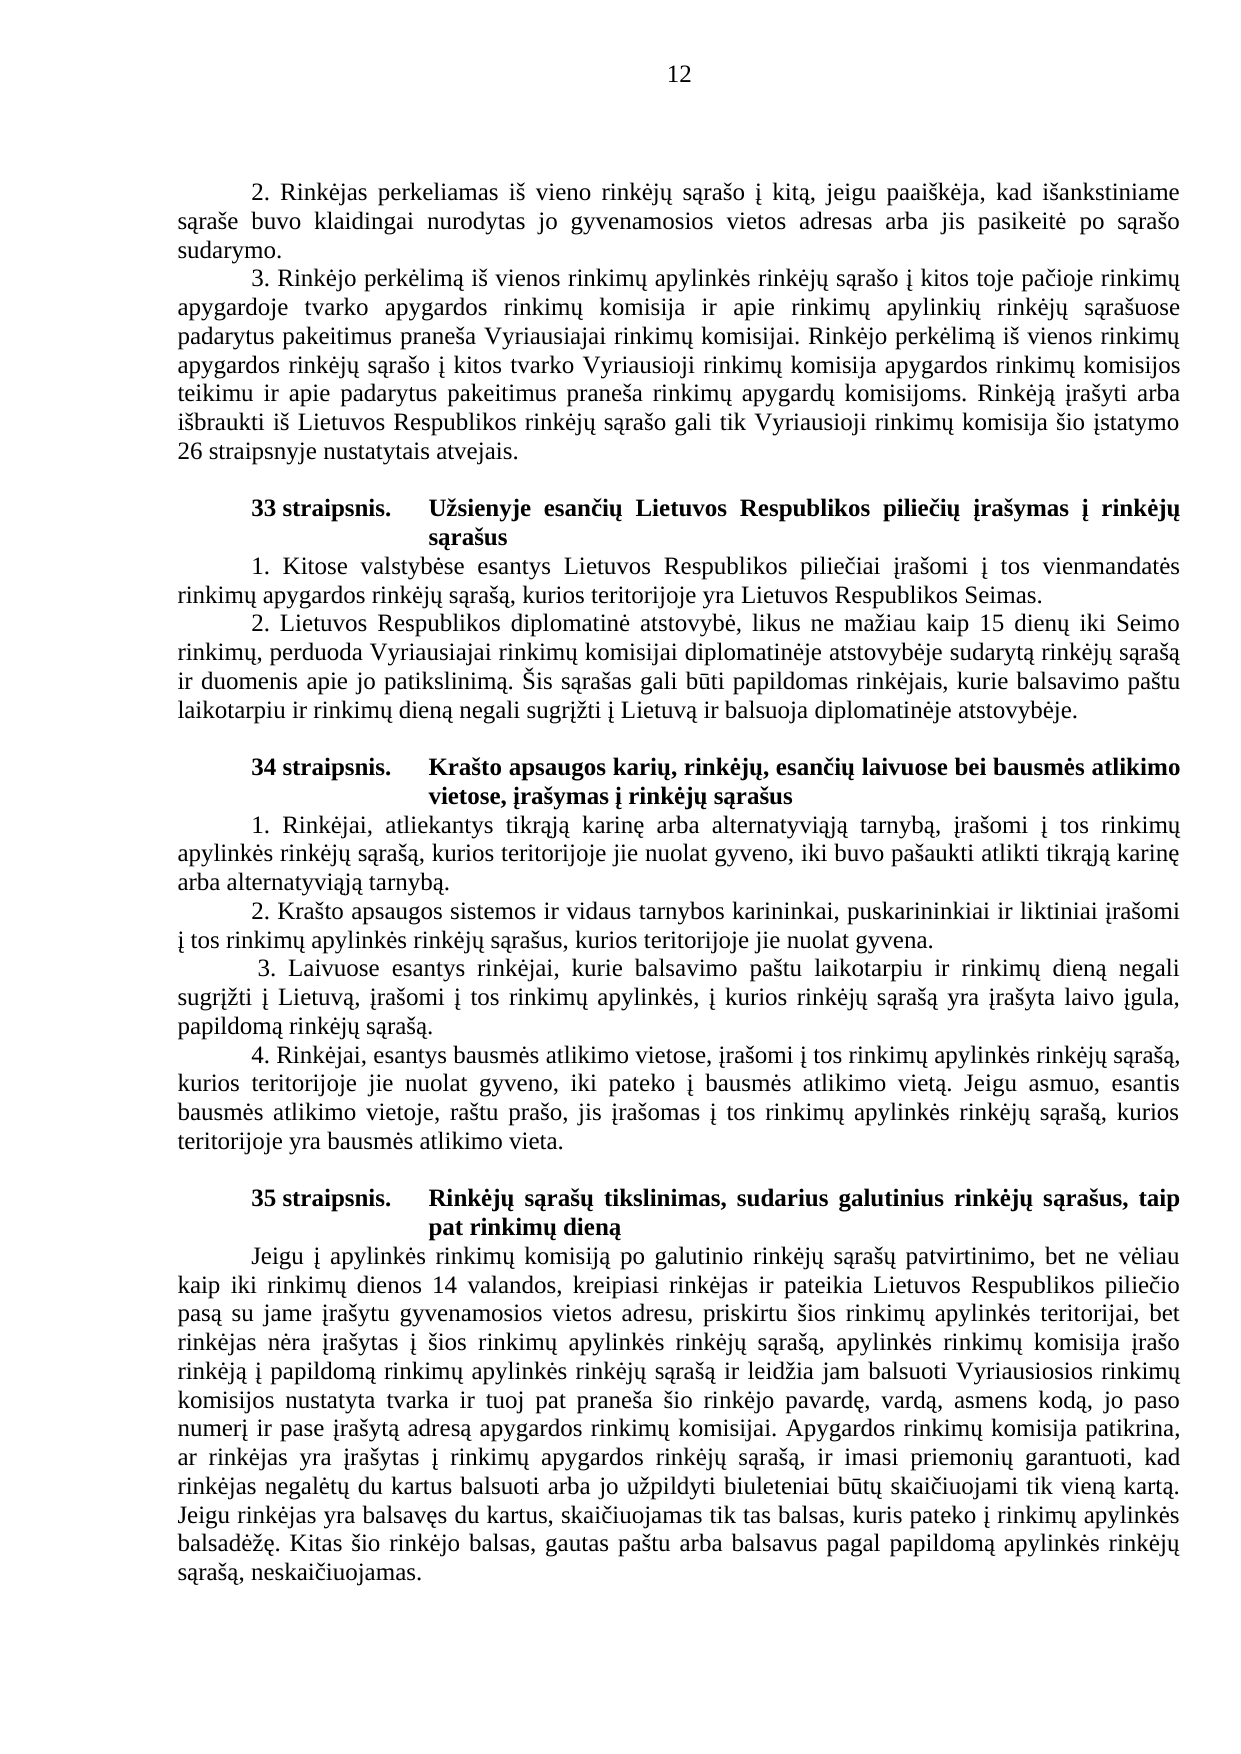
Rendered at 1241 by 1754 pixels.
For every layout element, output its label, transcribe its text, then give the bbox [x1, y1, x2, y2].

text 1. Kitose valstybėse esantys Lietuvos Respublikos piliečiai įrašomi į tos vienmandatės rinkimų apygardos rinkėjų sąrašą, kurios teritorijoje yra Lietuvos Respublikos Seimas. [177, 551, 1181, 608]
text Jeigu į apylinkės rinkimų komisiją po galutinio rinkėjų sąrašų patvirtinimo, bet ne vėliau kaip iki rinkimų dienos 14 valandos, kreipiasi rinkėjas ir pateikia Lietuvos Respublikos piliečio pasą su jame įrašytu gyvenamosios vietos adresu, priskirtu šios rinkimų apylinkės teritorijai, bet rinkėjas nėra įrašytas į šios rinkimų apylinkės rinkėjų sąrašą, apylinkės rinkimų komisija įrašo rinkėją į papildomą rinkimų apylinkės rinkėjų sąrašą ir leidžia jam balsuoti Vyriausiosios rinkimų komisijos nustatyta tvarka ir tuoj pat praneša šio rinkėjo pavardę, vardą, asmens kodą, jo paso numerį ir pase įrašytą adresą apygardos rinkimų komisijai. Apygardos rinkimų komisija patikrina, ar rinkėjas yra įrašytas į rinkimų apygardos rinkėjų sąrašą, ir imasi priemonių garantuoti, kad rinkėjas negalėtų du kartus balsuoti arba jo užpildyti biuleteniai būtų skaičiuojami tik vieną kartą. Jeigu rinkėjas yra balsavęs du kartus, skaičiuojamas tik tas balsas, kuris pateko į rinkimų apylinkės balsadėžę. Kitas šio rinkėjo balsas, gautas paštu arba balsavus pagal papildomą apylinkės rinkėjų sąrašą, neskaičiuojamas. [177, 1241, 1181, 1586]
text 2. Lietuvos Respublikos diplomatinė atstovybė, likus ne mažiau kaip 15 dienų iki Seimo rinkimų, perduoda Vyriausiajai rinkimų komisijai diplomatinėje atstovybėje sudarytą rinkėjų sąrašą ir duomenis apie jo patikslinimą. Šis sąrašas gali būti papildomas rinkėjais, kurie balsavimo paštu laikotarpiu ir rinkimų dieną negali sugrįžti į Lietuvą ir balsuoja diplomatinėje atstovybėje. [177, 608, 1181, 723]
text 2. Rinkėjas perkeliamas iš vieno rinkėjų sąrašo į kitą, jeigu paaiškėja, kad išankstiniame sąraše buvo klaidingai nurodytas jo gyvenamosios vietos adresas arba jis pasikeitė po sąrašo sudarymo. [177, 177, 1181, 263]
text 35 straipsnis. Rinkėjų sąrašų tikslinimas, sudarius galutinius rinkėjų sąrašus, taip pat rinkimų dieną [251, 1183, 1181, 1241]
text 1. Rinkėjai, atliekantys tikrąją karinę arba alternatyviąją tarnybą, įrašomi į tos rinkimų apylinkės rinkėjų sąrašą, kurios teritorijoje jie nuolat gyveno, iki buvo pašaukti atlikti tikrąją karinę arba alternatyviąją tarnybą. [177, 810, 1181, 896]
text 3. Laivuose esantys rinkėjai, kurie balsavimo paštu laikotarpiu ir rinkimų dieną negali sugrįžti į Lietuvą, įrašomi į tos rinkimų apylinkės, į kurios rinkėjų sąrašą yra įrašyta laivo įgula, papildomą rinkėjų sąrašą. [177, 953, 1181, 1040]
text 2. Krašto apsaugos sistemos ir vidaus tarnybos karininkai, puskarininkiai ir liktiniai įrašomi į tos rinkimų apylinkės rinkėjų sąrašus, kurios teritorijoje jie nuolat gyvena. [177, 896, 1181, 953]
text 34 straipsnis. Krašto apsaugos karių, rinkėjų, esančių laivuose bei bausmės atlikimo vietose, įrašymas į rinkėjų sąrašus [251, 752, 1181, 810]
text 4. Rinkėjai, esantys bausmės atlikimo vietose, įrašomi į tos rinkimų apylinkės rinkėjų sąrašą, kurios teritorijoje jie nuolat gyveno, iki pateko į bausmės atlikimo vietą. Jeigu asmuo, esantis bausmės atlikimo vietoje, raštu prašo, jis įrašomas į tos rinkimų apylinkės rinkėjų sąrašą, kurios teritorijoje yra bausmės atlikimo vieta. [177, 1040, 1181, 1155]
text 33 straipsnis. Užsienyje esančių Lietuvos Respublikos piliečių įrašymas į rinkėjų sąrašus [251, 493, 1181, 551]
text 3. Rinkėjo perkėlimą iš vienos rinkimų apylinkės rinkėjų sąrašo į kitos toje pačioje rinkimų apygardoje tvarko apygardos rinkimų komisija ir apie rinkimų apylinkių rinkėjų sąrašuose padarytus pakeitimus praneša Vyriausiajai rinkimų komisijai. Rinkėjo perkėlimą iš vienos rinkimų apygardos rinkėjų sąrašo į kitos tvarko Vyriausioji rinkimų komisija apygardos rinkimų komisijos teikimu ir apie padarytus pakeitimus praneša rinkimų apygardų komisijoms. Rinkėją įrašyti arba išbraukti iš Lietuvos Respublikos rinkėjų sąrašo gali tik Vyriausioji rinkimų komisija šio įstatymo 26 straipsnyje nustatytais atvejais. [177, 263, 1181, 465]
